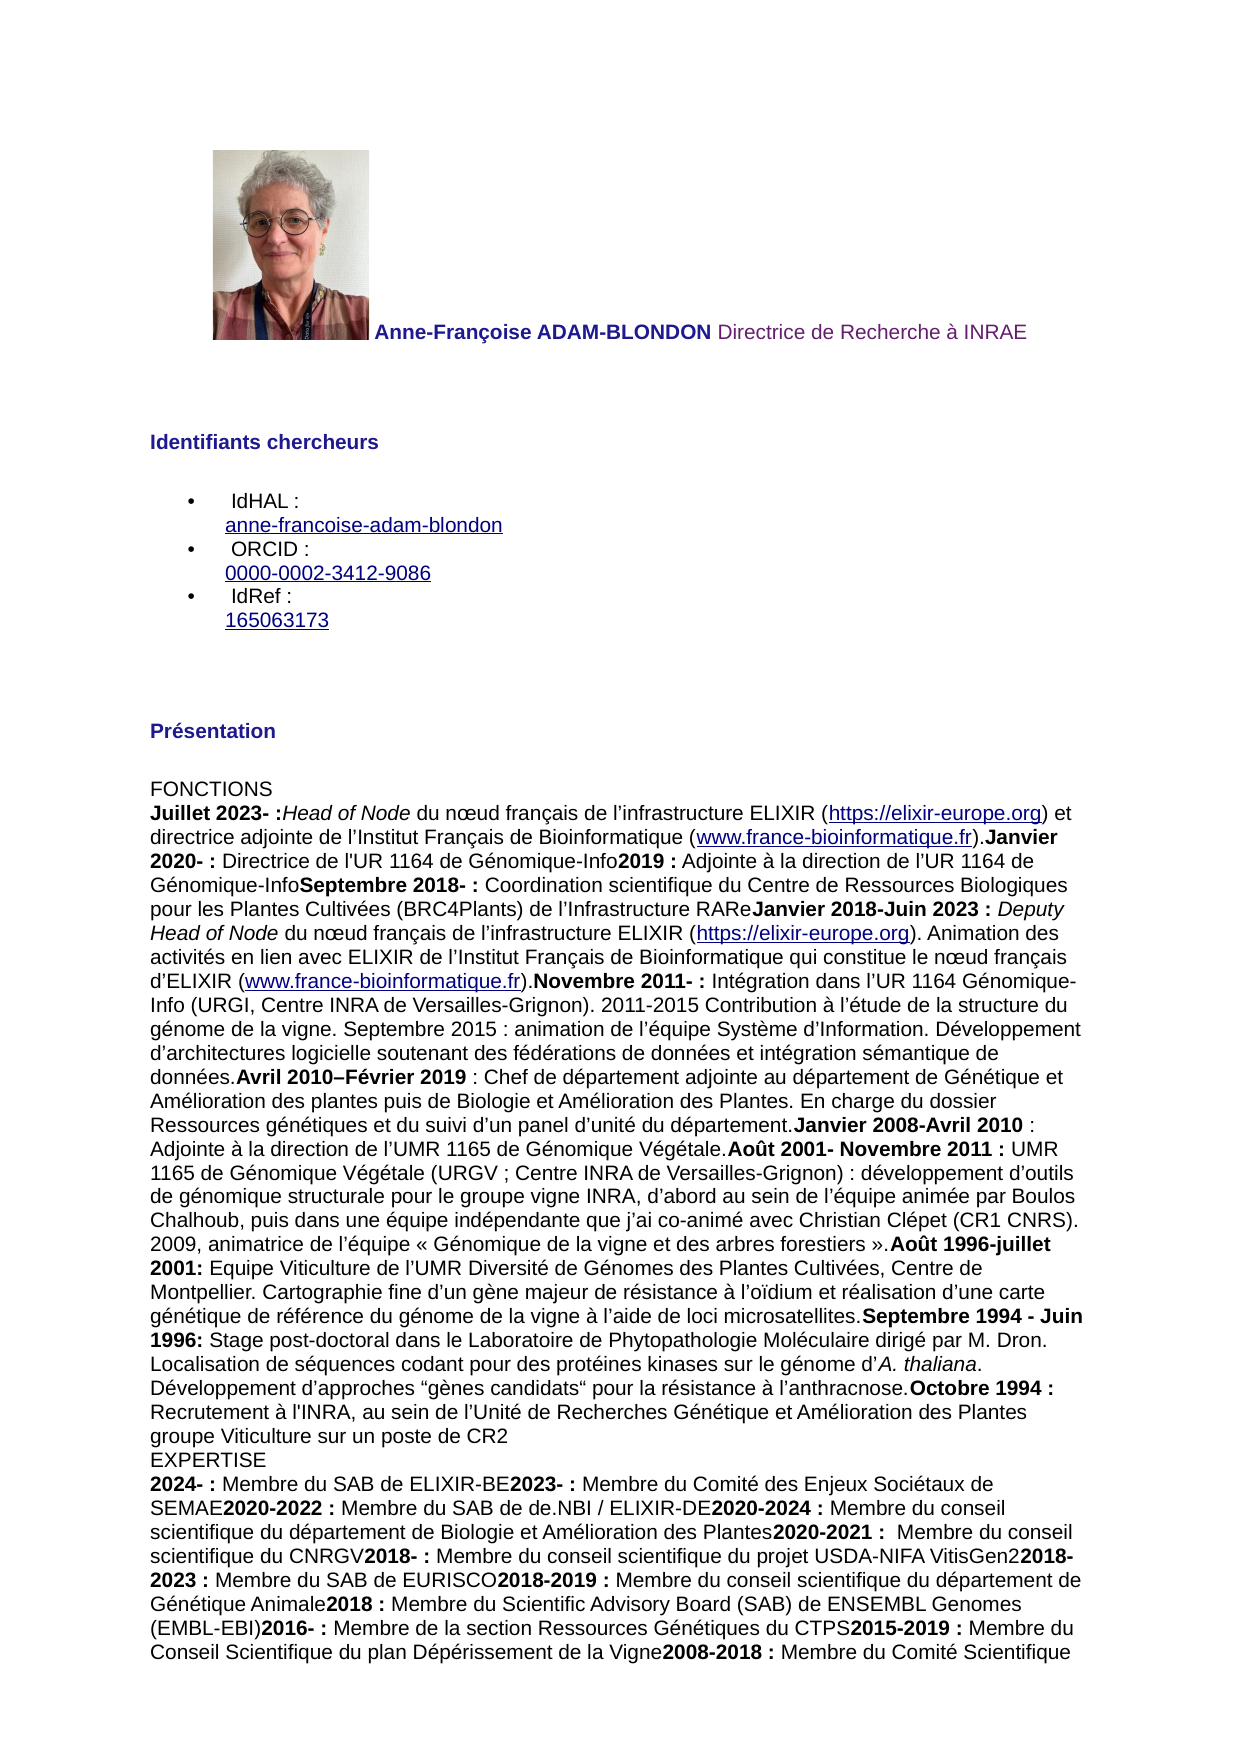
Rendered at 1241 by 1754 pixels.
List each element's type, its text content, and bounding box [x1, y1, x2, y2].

text 2024- : Membre du SAB de ELIXIR-BE2023- : Membre du Comité des Enjeux Sociétaux de SEMAE2020-2022 : Membre du SAB de de.NBI / ELIXIR-DE2020-2024 : Membre du conseil scientifique du département de Biologie et Amélioration des Plantes2020-2021 : Membre du conseil scientifique du CNRGV2018- : Membre du conseil scientifique du projet USDA-NIFA VitisGen22018-2023 : Membre du SAB de EURISCO2018-2019 : Membre du conseil scientifique du département de Génétique Animale2018 : Membre du Scientific Advisory Board (SAB) de ENSEMBL Genomes (EMBL-EBI)2016- : Membre de la section Ressources Génétiques du CTPS2015-2019 : Membre du Conseil Scientifique du plan Dépérissement de la Vigne2008-2018 : Membre du Comité Scientifique [150, 1472, 1090, 1663]
subtitle Anne-Françoise ADAM-BLONDON Directrice de Recherche à INRAE [150, 150, 1090, 344]
picture [212, 150, 370, 340]
list 165063173 [187, 608, 1090, 632]
list 0000-0002-3412-9086 [187, 560, 1090, 584]
list anne-francoise-adam-blondon [187, 512, 1090, 536]
subtitle FONCTIONS [150, 777, 1090, 801]
list ORCID : [187, 536, 1090, 560]
subtitle Identifiants chercheurs [150, 430, 1090, 454]
text Juillet 2023- :Head of Node du nœud français de l’infrastructure ELIXIR (https://elixir-europe.org) et directrice adjointe de l’Institut Français de Bioinformatique (www.france-bioinformatique.fr).Janvier 2020- : Directrice de l'UR 1164 de Génomique-Info2019 : Adjointe à la direction de l’UR 1164 de Génomique-InfoSeptembre 2018- : Coordination scientifique du Centre de Ressources Biologiques pour les Plantes Cultivées (BRC4Plants) de l’Infrastructure RAReJanvier 2018-Juin 2023 : Deputy Head of Node du nœud français de l’infrastructure ELIXIR (https://elixir-europe.org). Animation des activités en lien avec ELIXIR de l’Institut Français de Bioinformatique qui constitue le nœud français d’ELIXIR (www.france-bioinformatique.fr).Novembre 2011- : Intégration dans l’UR 1164 Génomique-Info (URGI, Centre INRA de Versailles-Grignon). 2011-2015 Contribution à l’étude de la structure du génome de la vigne. Septembre 2015 : animation de l’équipe Système d’Information. Développement d’architectures logicielle soutenant des fédérations de données et intégration sémantique de données.Avril 2010–Février 2019 : Chef de département adjointe au département de Génétique et Amélioration des plantes puis de Biologie et Amélioration des Plantes. En charge du dossier Ressources génétiques et du suivi d’un panel d’unité du département.Janvier 2008-Avril 2010 : Adjointe à la direction de l’UMR 1165 de Génomique Végétale.Août 2001- Novembre 2011 : UMR 1165 de Génomique Végétale (URGV ; Centre INRA de Versailles-Grignon) : développement d’outils de génomique structurale pour le groupe vigne INRA, d’abord au sein de l’équipe animée par Boulos Chalhoub, puis dans une équipe indépendante que j’ai co-animé avec Christian Clépet (CR1 CNRS). 2009, animatrice de l’équipe « Génomique de la vigne et des arbres forestiers ».Août 1996-juillet 2001: Equipe Viticulture de l’UMR Diversité de Génomes des Plantes Cultivées, Centre de Montpellier. Cartographie fine d’un gène majeur de résistance à l’oïdium et réalisation d’une carte génétique de référence du génome de la vigne à l’aide de loci microsatellites.Septembre 1994 - Juin 1996: Stage post-doctoral dans le Laboratoire de Phytopathologie Moléculaire dirigé par M. Dron. Localisation de séquences codant pour des protéines kinases sur le génome d’A. thaliana. Développement d’approches “gènes candidats“ pour la résistance à l’anthracnose.Octobre 1994 : Recrutement à l'INRA, au sein de l’Unité de Recherches Génétique et Amélioration des Plantes groupe Viticulture sur un poste de CR2 [150, 801, 1090, 1448]
subtitle Présentation [150, 719, 1090, 743]
list IdRef : [187, 584, 1090, 608]
subtitle EXPERTISE [150, 1448, 1090, 1472]
list IdHAL : [187, 488, 1090, 512]
